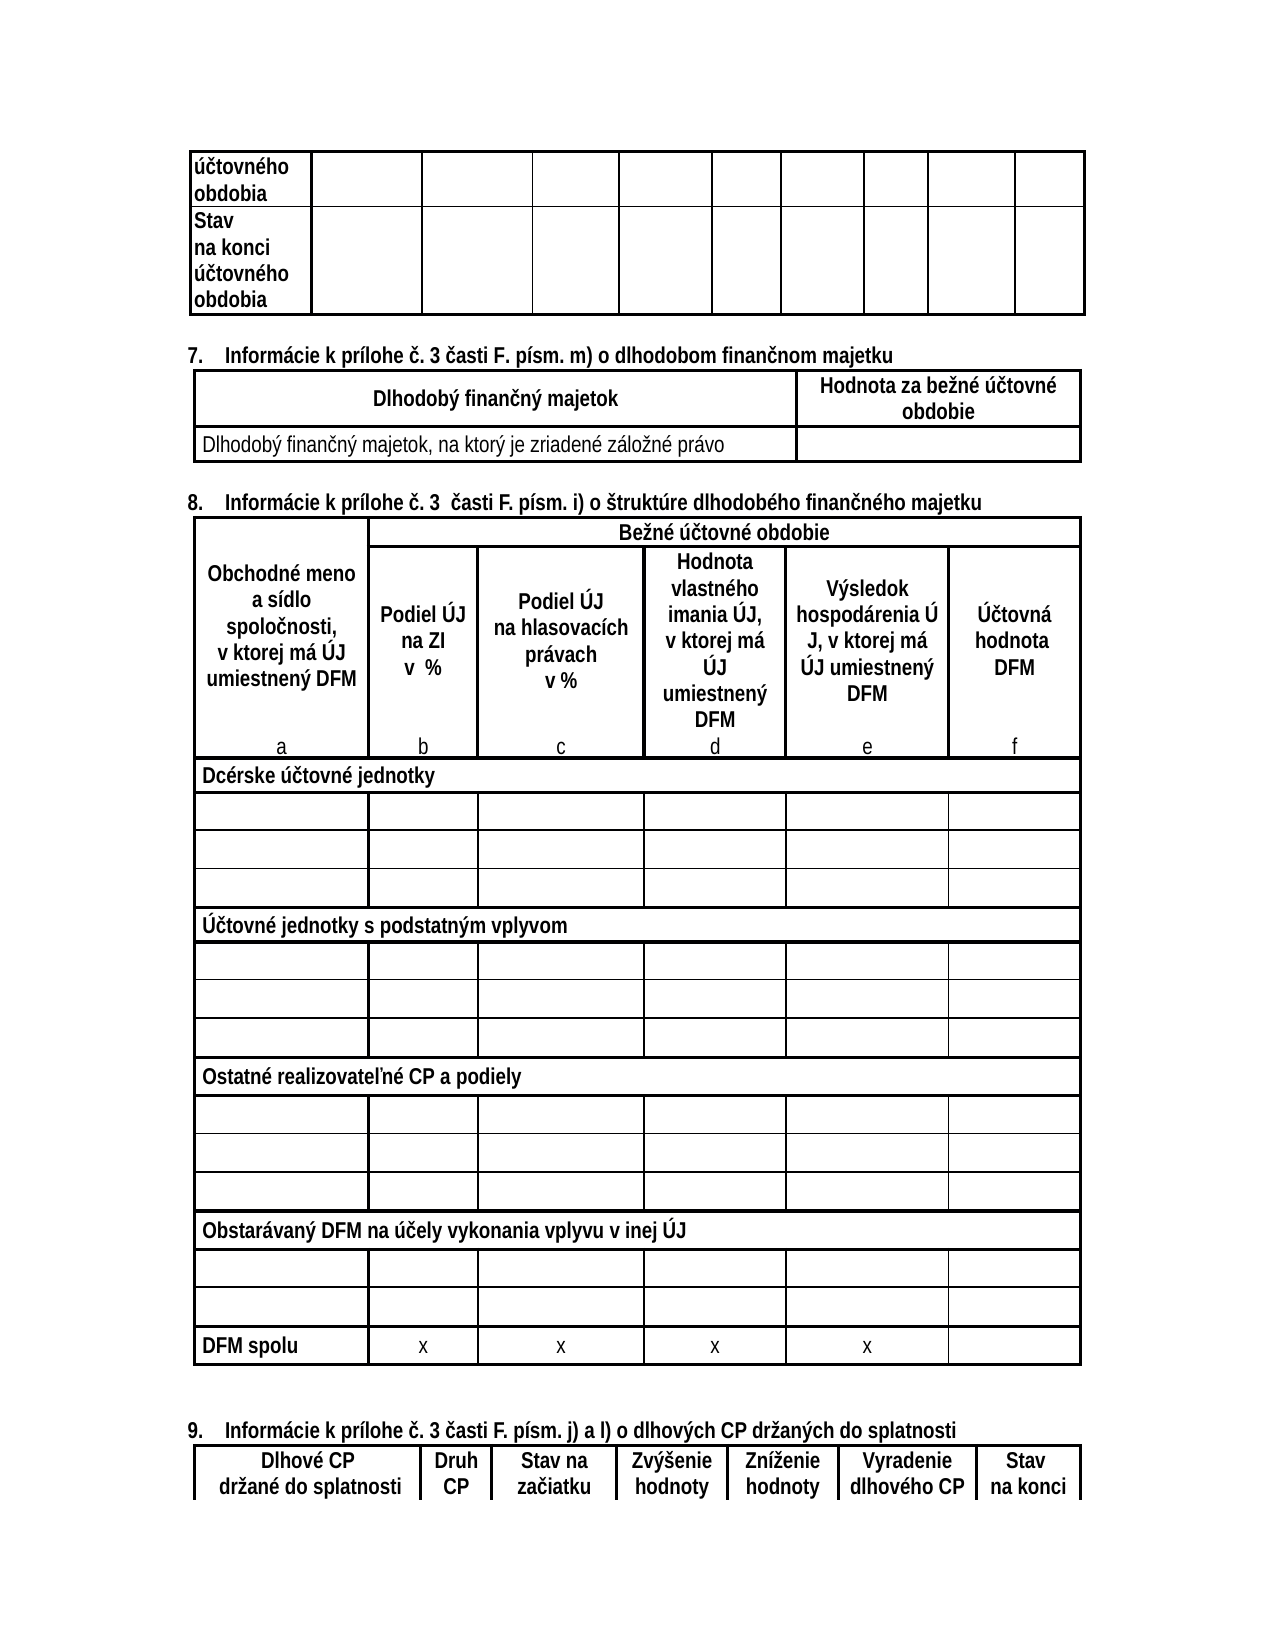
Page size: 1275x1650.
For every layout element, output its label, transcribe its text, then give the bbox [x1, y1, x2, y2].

table_cell [196, 794, 367, 829]
table_cell [949, 1134, 1079, 1171]
table_cell [787, 1251, 948, 1286]
table_cell [645, 1097, 785, 1132]
table_cell [196, 869, 367, 906]
table_cell Dcérske účtovné jednotky [196, 760, 1079, 791]
table_cell Podiel ÚJ na ZI v % [370, 548, 476, 733]
table_cell [787, 944, 948, 979]
text 9. Informácie k prílohe č. 3 časti F. písm. j) a l) o dlhových CP držaných do splatnosti [187, 1417, 1087, 1444]
table_cell [370, 1134, 477, 1171]
table_cell Ostatné realizovateľné CP a podiely [196, 1059, 1079, 1094]
table_cell [787, 1134, 948, 1171]
table_cell [645, 980, 785, 1017]
text 7. Informácie k prílohe č. 3 časti F. písm. m) o dlhodobom finančnom majetku [187, 342, 1087, 369]
table_cell x [479, 1328, 643, 1363]
table_cell [370, 1097, 477, 1132]
table_cell [423, 153, 532, 206]
table_cell [645, 1288, 785, 1325]
table_cell [479, 1288, 643, 1325]
table_cell [1016, 153, 1083, 206]
table_cell [370, 1251, 477, 1286]
table_cell [479, 1134, 643, 1171]
table_cell [479, 1097, 643, 1132]
table_cell [196, 980, 367, 1017]
table_cell d [646, 733, 784, 756]
table_cell e [787, 733, 947, 756]
table_cell Účtovné jednotky s podstatným vplyvom [196, 909, 1079, 940]
table_cell [313, 207, 421, 313]
table_cell DFM spolu [196, 1328, 367, 1363]
table_cell účtovného obdobia [192, 153, 310, 206]
table_cell x [787, 1328, 948, 1363]
table_cell Výsledok hospodárenia ÚJ, v ktorej má ÚJ umiestnený DFM [787, 548, 947, 733]
table_cell [787, 1173, 948, 1209]
table_cell [798, 428, 1079, 460]
table_cell [787, 869, 948, 906]
table_cell [196, 1134, 367, 1171]
table_cell [196, 1173, 367, 1209]
table_cell [645, 1134, 785, 1171]
table_cell [645, 944, 785, 979]
table_cell [782, 207, 863, 313]
table_cell [949, 1019, 1079, 1056]
table_header Vyradenie dlhového CP [840, 1447, 975, 1500]
table_cell [1016, 207, 1083, 313]
text 8. Informácie k prílohe č. 3 časti F. písm. i) o štruktúre dlhodobého finančného majetku [187, 489, 1087, 516]
table_cell Stav na konci účtovného obdobia [192, 207, 310, 313]
table_cell [533, 207, 618, 313]
table_cell [370, 869, 477, 906]
table_cell [479, 1173, 643, 1209]
table_header Stav na začiatku [493, 1447, 615, 1500]
table_cell [370, 794, 477, 829]
table_cell Dlhodobý finančný majetok, na ktorý je zriadené záložné právo [196, 428, 795, 460]
table_cell [533, 153, 618, 206]
table_header Dlhové CP držané do splatnosti [196, 1447, 419, 1500]
table_header Druh CP [422, 1447, 490, 1500]
table_header Stav na konci [978, 1447, 1079, 1500]
table_cell [787, 980, 948, 1017]
table_cell Účtovná hodnota DFM [950, 548, 1079, 733]
table_cell [929, 153, 1014, 206]
table_cell [370, 831, 477, 868]
table_cell [949, 1173, 1079, 1209]
table_cell Podiel ÚJ na hlasovacích právach v % [479, 548, 642, 733]
table_cell f [950, 733, 1079, 756]
table_cell [479, 869, 643, 906]
table_cell [787, 1097, 948, 1132]
table_cell [479, 1019, 643, 1056]
table_cell [865, 153, 927, 206]
table_cell [949, 944, 1079, 979]
table_cell [196, 1097, 367, 1132]
table_cell [370, 1019, 477, 1056]
table_cell [423, 207, 532, 313]
table_cell [645, 794, 785, 829]
table_cell [196, 1019, 367, 1056]
table_cell [645, 1173, 785, 1209]
table_cell [196, 831, 367, 868]
table_cell [782, 153, 863, 206]
table_cell [949, 831, 1079, 868]
table_cell [479, 980, 643, 1017]
table_cell [479, 1251, 643, 1286]
table_cell [949, 1328, 1079, 1363]
table_cell [645, 1019, 785, 1056]
table_cell [787, 794, 948, 829]
table_cell Obstarávaný DFM na účely vykonania vplyvu v inej ÚJ [196, 1213, 1079, 1248]
table_cell Hodnota vlastného imania ÚJ, v ktorej má ÚJ umiestnený DFM [646, 548, 784, 733]
table_cell [370, 1173, 477, 1209]
table_cell [645, 869, 785, 906]
table_cell [713, 153, 780, 206]
table_cell a [196, 733, 367, 756]
table_cell [196, 1288, 367, 1325]
table_cell [787, 1019, 948, 1056]
table_cell [620, 207, 711, 313]
table_cell [949, 1097, 1079, 1132]
table_cell b [370, 733, 476, 756]
table_cell [370, 944, 477, 979]
table_cell x [370, 1328, 477, 1363]
table_cell [929, 207, 1014, 313]
table_cell [949, 1288, 1079, 1325]
table_cell [949, 869, 1079, 906]
table_header Bežné účtovné obdobie [370, 519, 1079, 545]
table_cell [196, 944, 367, 979]
table_cell [479, 794, 643, 829]
table_cell [949, 794, 1079, 829]
table_cell [645, 1251, 785, 1286]
table_header Zvýšenie hodnoty [618, 1447, 726, 1500]
table_header Obchodné meno a sídlo spoločnosti, v ktorej má ÚJ umiestnený DFM [196, 519, 367, 733]
table_cell [479, 831, 643, 868]
table_cell [479, 944, 643, 979]
table_cell [949, 1251, 1079, 1286]
table_cell [370, 1288, 477, 1325]
table_cell [787, 1288, 948, 1325]
table_cell [645, 831, 785, 868]
table_cell [949, 980, 1079, 1017]
table_cell c [479, 733, 642, 756]
table_cell [370, 980, 477, 1017]
table_cell [196, 1251, 367, 1286]
table_cell [620, 153, 711, 206]
table_cell [713, 207, 780, 313]
table_header Hodnota za bežné účtovné obdobie [798, 372, 1079, 424]
table_cell [313, 153, 421, 206]
table_cell [787, 831, 948, 868]
table_header Dlhodobý finančný majetok [196, 372, 795, 424]
table_cell [865, 207, 927, 313]
table_cell x [645, 1328, 785, 1363]
table_header Zníženie hodnoty [729, 1447, 837, 1500]
